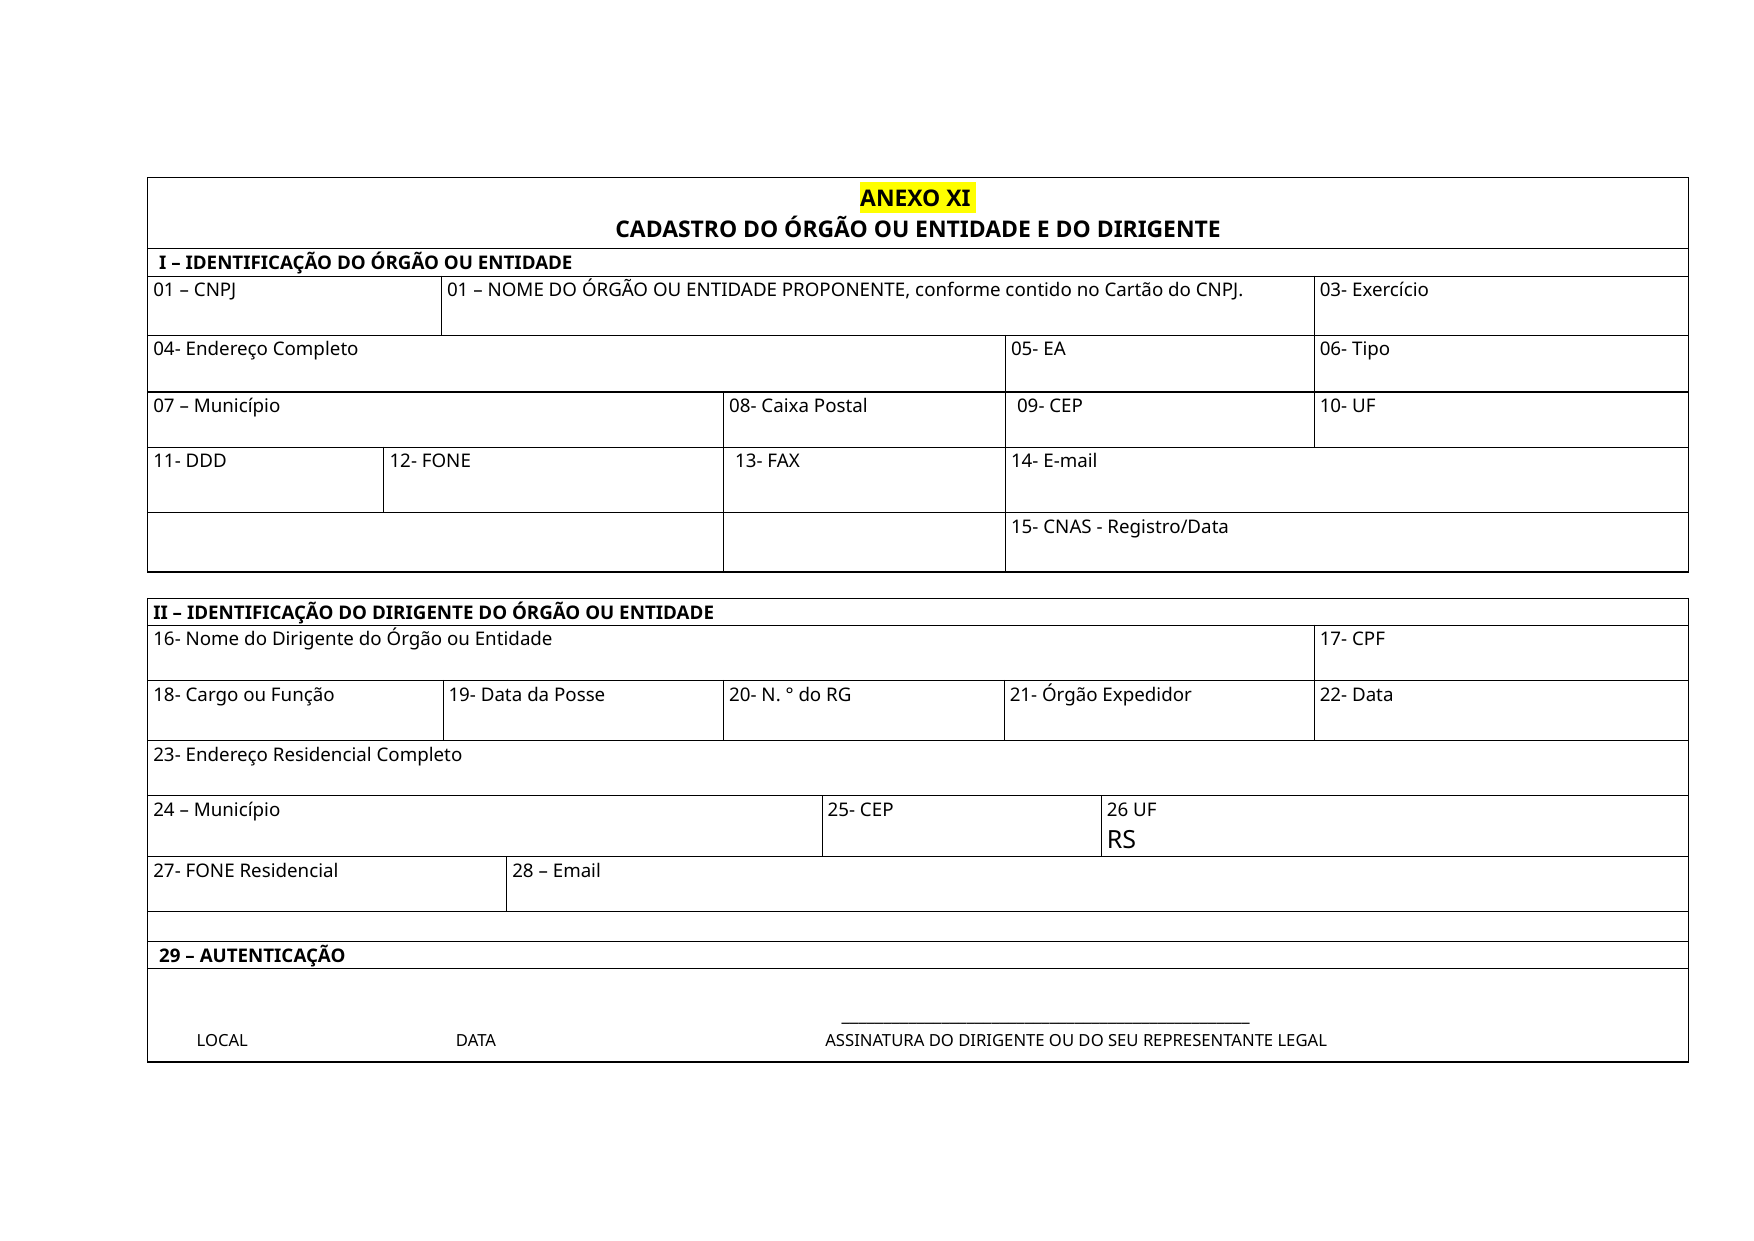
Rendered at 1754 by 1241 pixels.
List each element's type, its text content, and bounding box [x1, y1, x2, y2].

table_cell [724, 513, 1005, 571]
table_cell I – IDENTIFICAÇÃO DO ÓRGÃO OU ENTIDADE [148, 249, 1688, 276]
table_header ANEXO XI CADASTRO DO ÓRGÃO OU ENTIDADE E DO DIRIGENTE [148, 178, 1688, 248]
table_cell 03- Exercício [1315, 277, 1688, 335]
table_cell 07 – Município [148, 393, 723, 447]
table_cell 23- Endereço Residencial Completo [148, 741, 1688, 795]
table_cell 04- Endereço Completo [148, 336, 1005, 391]
table_header II – IDENTIFICAÇÃO DO DIRIGENTE DO ÓRGÃO OU ENTIDADE [148, 599, 1688, 624]
table_cell 15- CNAS - Registro/Data [1006, 513, 1688, 571]
table_cell [148, 513, 723, 571]
table_cell _________________________________________________ LOCAL DATA ASSINATURA DO DIRIGENTE OU DO SEU REPRESENTANTE LEGAL [148, 969, 1688, 1061]
table_cell 13- FAX [724, 448, 1005, 512]
table_cell 29 – AUTENTICAÇÃO [148, 942, 1688, 968]
table_cell 09- CEP [1006, 393, 1314, 447]
table_cell 27- FONE Residencial [148, 857, 506, 911]
table_cell 01 – CNPJ [148, 277, 441, 335]
table_cell 12- FONE [384, 448, 723, 512]
table_cell 22- Data [1315, 681, 1688, 740]
table_cell 01 – NOME DO ÓRGÃO OU ENTIDADE PROPONENTE, conforme contido no Cartão do CNPJ. [442, 277, 1314, 335]
table_cell 05- EA [1006, 336, 1314, 391]
table_cell 14- E-mail [1006, 448, 1688, 512]
table_cell 28 – Email [507, 857, 1688, 911]
table_cell 20- N. ° do RG [724, 681, 1004, 740]
table_cell 10- UF [1315, 393, 1688, 447]
table_cell 17- CPF [1315, 626, 1688, 680]
table_cell 11- DDD [148, 448, 383, 512]
table_cell [148, 912, 1688, 941]
table_cell 18- Cargo ou Função [148, 681, 443, 740]
table_cell 16- Nome do Dirigente do Órgão ou Entidade [148, 626, 1314, 680]
table_cell 21- Órgão Expedidor [1005, 681, 1314, 740]
table_cell 24 – Município [148, 796, 822, 856]
table_cell 06- Tipo [1315, 336, 1688, 391]
table_cell 26 UF RS [1102, 796, 1688, 856]
table_cell 08- Caixa Postal [724, 393, 1005, 447]
table_cell 25- CEP [823, 796, 1101, 856]
table_cell 19- Data da Posse [444, 681, 723, 740]
